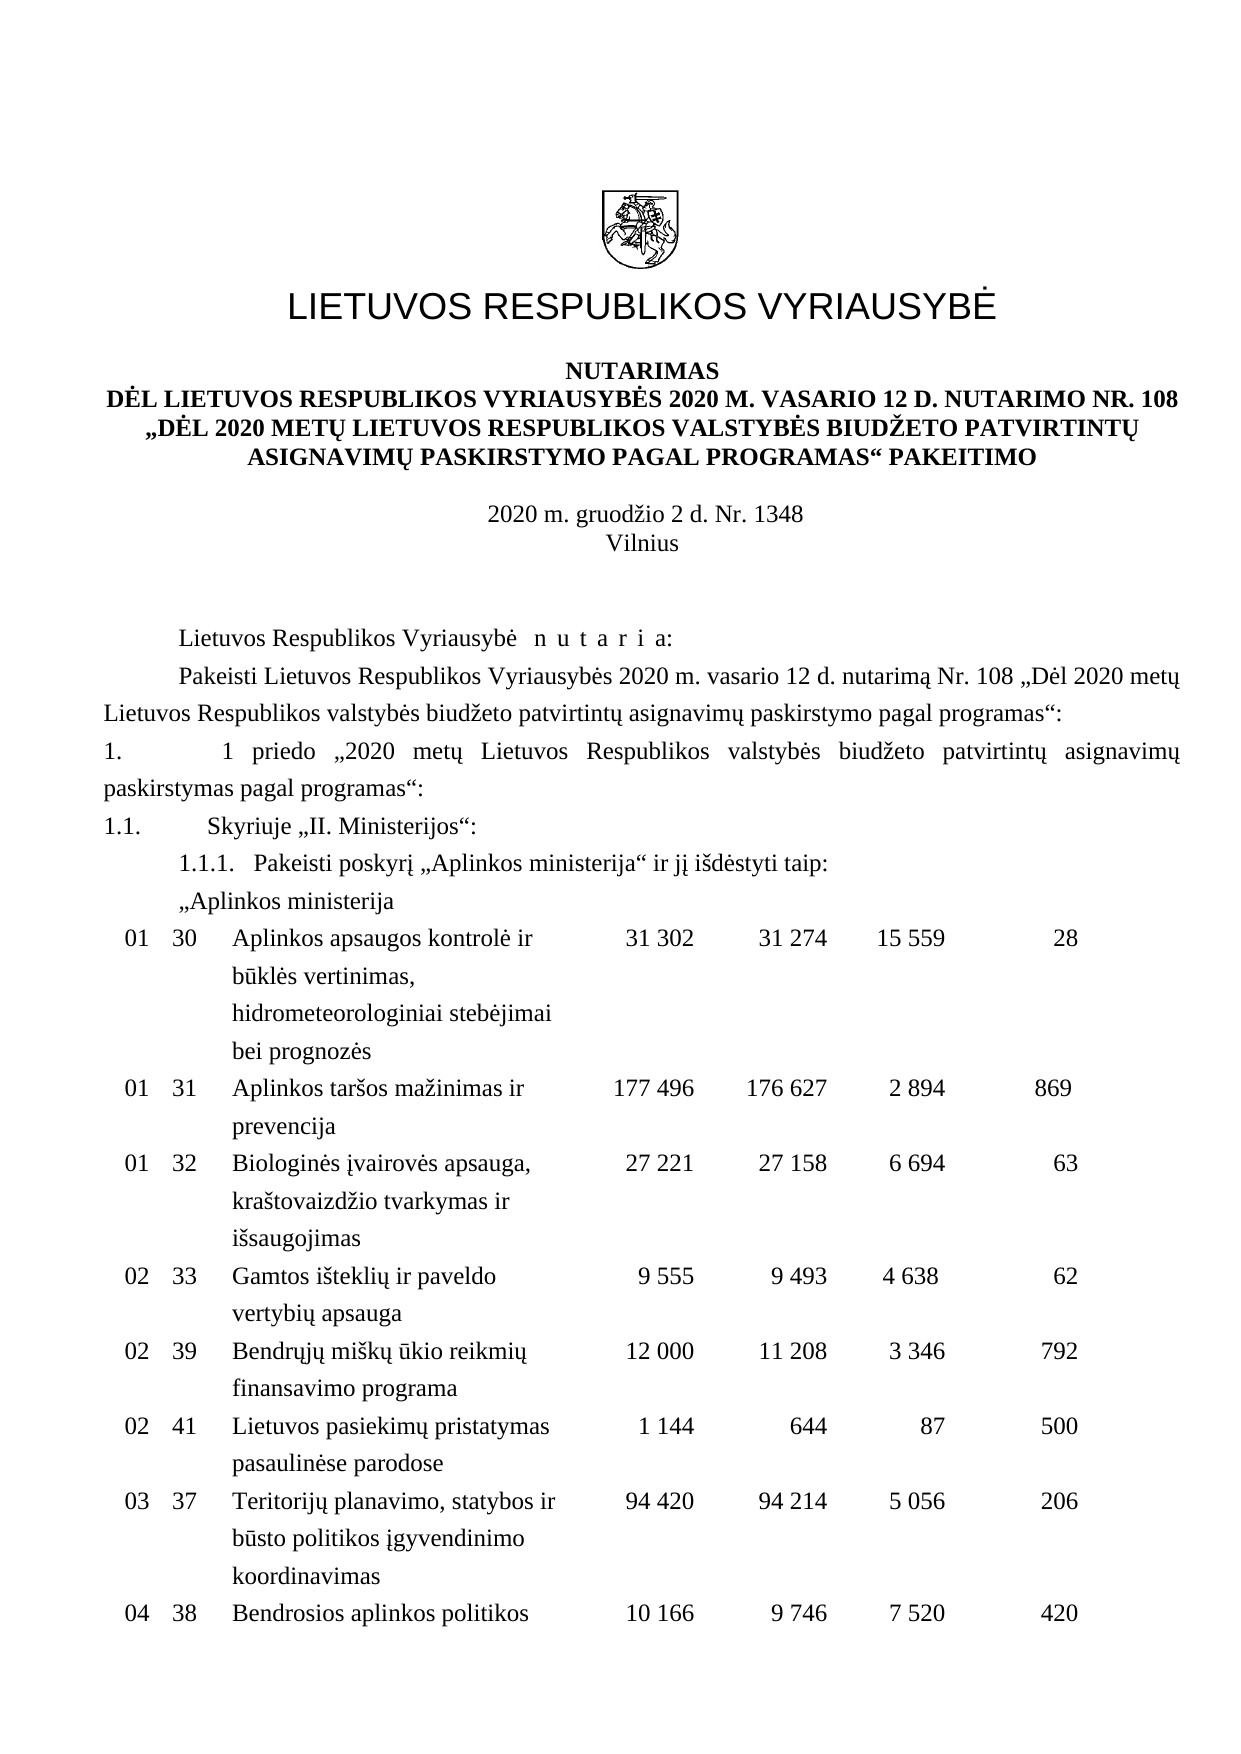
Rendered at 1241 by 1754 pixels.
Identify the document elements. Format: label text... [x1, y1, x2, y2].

table_cell 9 555 [573, 1252, 705, 1327]
table_cell 6 694 [838, 1140, 956, 1252]
table_cell 02 [113, 1327, 161, 1402]
text Vilnius [103, 528, 1181, 557]
table_cell 792 [956, 1327, 1089, 1402]
table_cell 176 627 [705, 1065, 838, 1139]
table_cell 32 [161, 1140, 221, 1252]
table_cell 10 166 [573, 1590, 705, 1627]
table_header 15 559 [838, 915, 956, 1064]
table_cell 869 [956, 1065, 1089, 1139]
table_cell Bendrųjų miškų ūkio reikmių finansavimo programa [221, 1327, 572, 1402]
table_cell Lietuvos pasiekimų pristatymas pasaulinėse parodose [221, 1402, 572, 1477]
table_cell 9 746 [705, 1590, 838, 1627]
text 2020 m. gruodžio 2 d. Nr. 1348 [103, 499, 1181, 528]
table_cell 9 493 [705, 1252, 838, 1327]
table_cell 2 894 [838, 1065, 956, 1139]
table_header 31 302 [573, 915, 705, 1064]
text Lietuvos Respublikos Vyriausybė nutaria: [103, 614, 1181, 652]
text Pakeisti Lietuvos Respublikos Vyriausybės 2020 m. vasario 12 d. nutarimą Nr. 108 „Dėl 2020 metų Lietuvos Respublikos valstybės biudžeto patvirtintų asignavimų paskirstymo pagal programas“: [103, 652, 1181, 727]
table_cell 33 [161, 1252, 221, 1327]
table_cell 04 [113, 1590, 161, 1627]
table_cell 02 [113, 1252, 161, 1327]
table_cell 27 221 [573, 1140, 705, 1252]
table_cell 27 158 [705, 1140, 838, 1252]
table_cell 3 346 [838, 1327, 956, 1402]
text DĖL Lietuvos respublikos vyriausybės 2020 M. VASARIO 12 D. NUTARIMO NR. 108 „DĖL 2020 METŲ LIETUVOS RESPUBLIKOS VALSTYBĖS BIUDŽETO PATVIRTINTŲ ASIGNAVIMŲ PASKIRSTYMO PAGAL PROGRAMAS“ PAKEITIMO [103, 384, 1181, 471]
table_cell 177 496 [573, 1065, 705, 1139]
table_cell 62 [956, 1252, 1089, 1327]
table_header 01 [113, 915, 161, 1064]
table_cell 87 [838, 1402, 956, 1477]
table_cell 02 [113, 1402, 161, 1477]
text „Aplinkos ministerija [103, 877, 1181, 914]
table_cell Aplinkos taršos mažinimas ir prevencija [221, 1065, 572, 1139]
table_cell Biologinės įvairovės apsauga, kraštovaizdžio tvarkymas ir išsaugojimas [221, 1140, 572, 1252]
text 1. 1 priedo „2020 metų Lietuvos Respublikos valstybės biudžeto patvirtintų asignavimų paskirstymas pagal programas“: [103, 727, 1181, 802]
table_cell 206 [956, 1477, 1089, 1589]
text nutarimas [103, 356, 1181, 384]
table_cell Teritorijų planavimo, statybos ir būsto politikos įgyvendinimo koordinavimas [221, 1477, 572, 1589]
table_cell 31 [161, 1065, 221, 1139]
table_cell 7 520 [838, 1590, 956, 1627]
text 1.1.1. Pakeisti poskyrį „Aplinkos ministerija“ ir jį išdėstyti taip: [103, 839, 1181, 877]
table_header Aplinkos apsaugos kontrolė ir būklės vertinimas, hidrometeorologiniai stebėjimai bei prognozės [221, 915, 572, 1064]
table_cell 420 [956, 1590, 1089, 1627]
table_cell 1 144 [573, 1402, 705, 1477]
table_cell 63 [956, 1140, 1089, 1252]
table_cell 01 [113, 1140, 161, 1252]
table_cell 94 214 [705, 1477, 838, 1589]
table_cell 01 [113, 1065, 161, 1139]
table_cell 11 208 [705, 1327, 838, 1402]
table_cell 12 000 [573, 1327, 705, 1402]
text Lietuvos Respublikos Vyriausybė [103, 284, 1181, 327]
table_header 28 [956, 915, 1089, 1064]
text 1.1. Skyriuje „II. Ministerijos“: [103, 802, 1181, 839]
table_cell 41 [161, 1402, 221, 1477]
table_cell Bendrosios aplinkos politikos [221, 1590, 572, 1627]
table_cell 4 638 [838, 1252, 956, 1327]
table_cell 39 [161, 1327, 221, 1402]
table_cell 37 [161, 1477, 221, 1589]
table_cell 5 056 [838, 1477, 956, 1589]
table_cell Gamtos išteklių ir paveldo vertybių apsauga [221, 1252, 572, 1327]
table_header 30 [161, 915, 221, 1064]
table_cell 644 [705, 1402, 838, 1477]
table_cell 03 [113, 1477, 161, 1589]
table_cell 94 420 [573, 1477, 705, 1589]
table_cell 500 [956, 1402, 1089, 1477]
table_header 31 274 [705, 915, 838, 1064]
table_cell 38 [161, 1590, 221, 1627]
